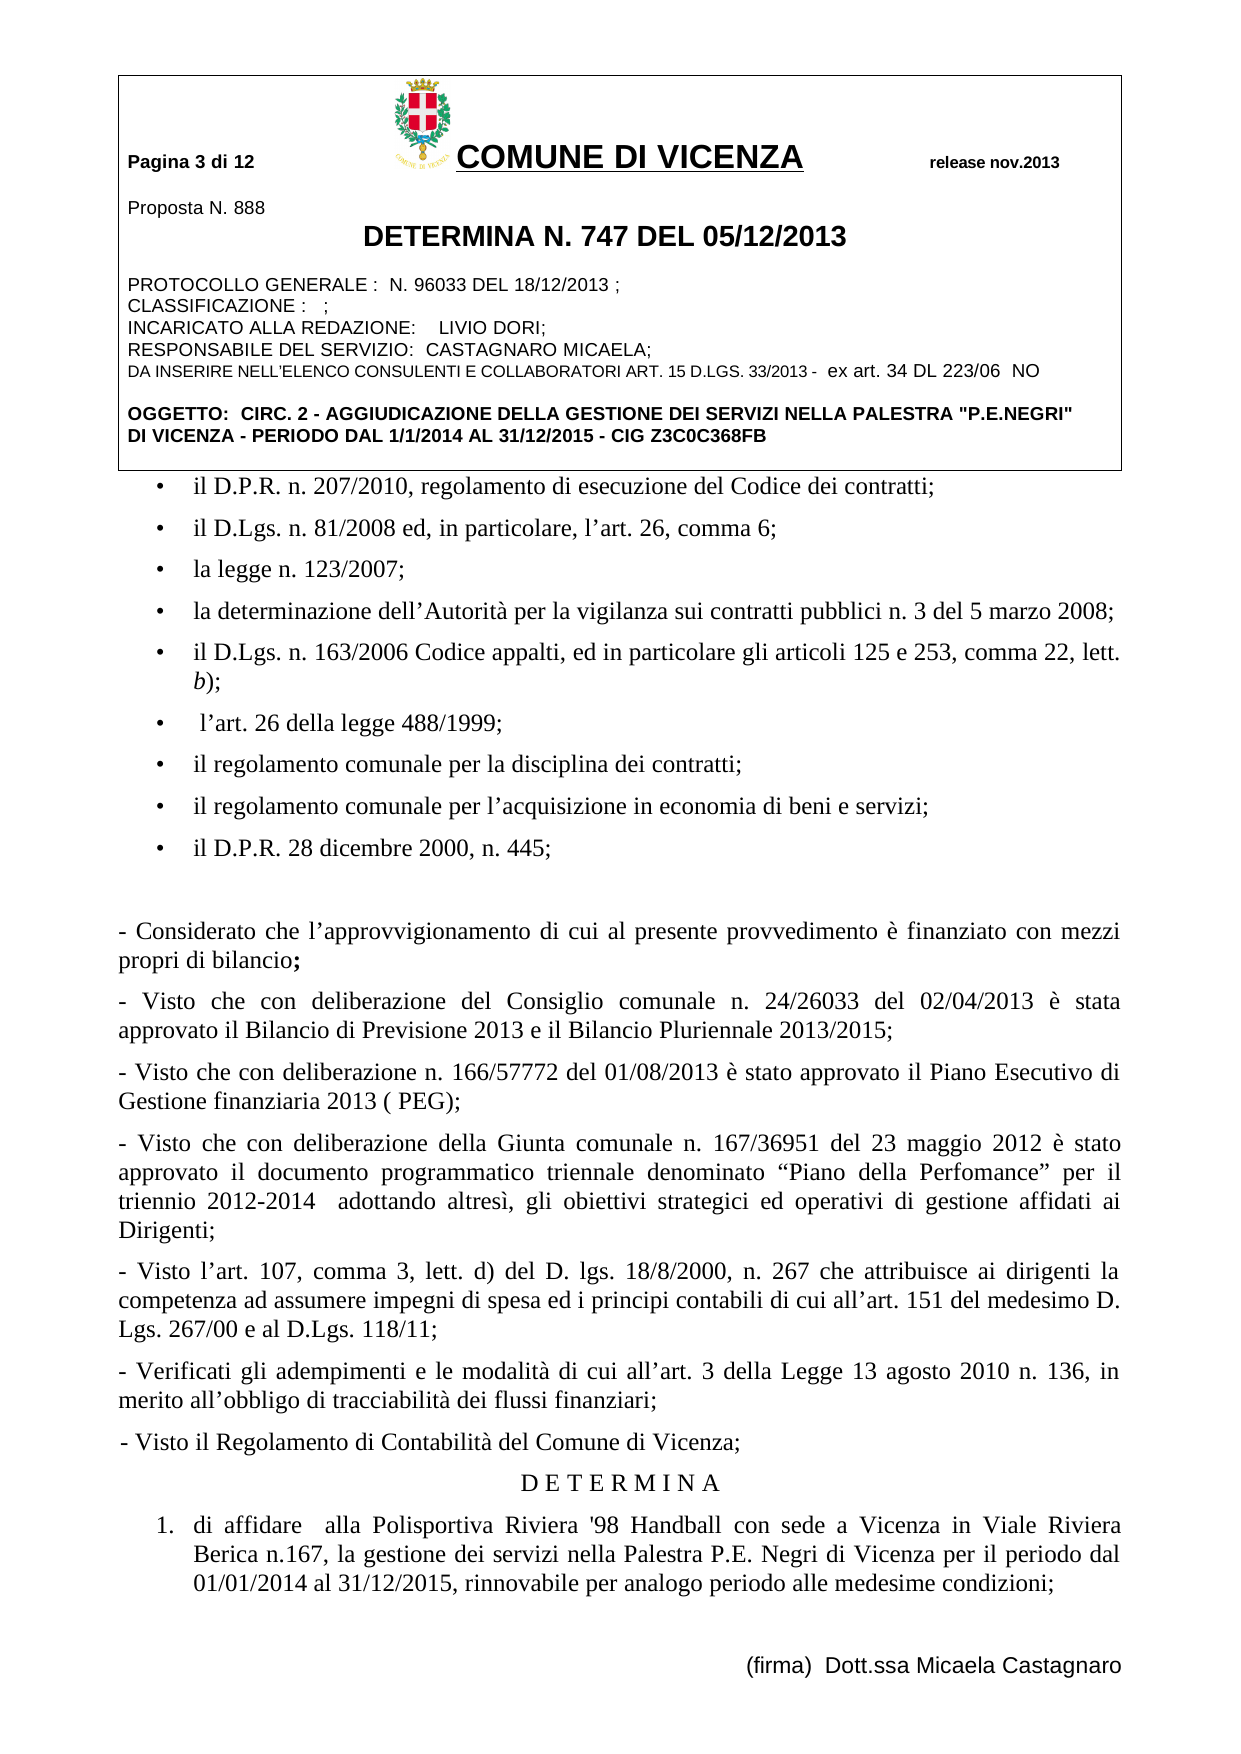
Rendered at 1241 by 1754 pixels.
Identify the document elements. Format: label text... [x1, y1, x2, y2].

list - Considerato che l’approvvigionamento di cui al presente provvedimento è finanziato con mezzi propri di bilancio; [118, 916, 1122, 974]
text • l’art. 26 della legge 488/1999; [156, 708, 1122, 737]
text • il D.Lgs. n. 81/2008 ed, in particolare, l’art. 26, comma 6; [156, 512, 1122, 542]
list di affidare alla Polisportiva Riviera '98 Handball con sede a Vicenza in Viale Riviera Berica n.167, la gestione dei servizi nella Palestra P.E. Negri di Vicenza per il periodo dal 01/01/2014 al 31/12/2015, rinnovabile per analogo periodo alle medesime condizioni; [156, 1510, 1122, 1597]
text • la determinazione dell’Autorità per la vigilanza sui contratti pubblici n. 3 del 5 marzo 2008; [156, 596, 1122, 625]
text • il regolamento comunale per la disciplina dei contratti; [156, 749, 1122, 778]
text • il D.P.R. 28 dicembre 2000, n. 445; [156, 832, 1122, 862]
text - Visto che con deliberazione del Consiglio comunale n. 24/26033 del 02/04/2013 è stata approvato il Bilancio di Previsione 2013 e il Bilancio Pluriennale 2013/2015; [118, 986, 1122, 1044]
picture [394, 78, 451, 169]
text • la legge n. 123/2007; [156, 554, 1122, 583]
text - Visto l’art. 107, comma 3, lett. d) del D. lgs. 18/8/2000, n. 267 che attribuisce ai dirigenti la competenza ad assumere impegni di spesa ed i principi contabili di cui all’art. 151 del medesimo D. Lgs. 267/00 e al D.Lgs. 118/11; [118, 1256, 1122, 1343]
text • il regolamento comunale per l’acquisizione in economia di beni e servizi; [156, 791, 1122, 820]
text - Verificati gli adempimenti e le modalità di cui all’art. 3 della Legge 13 agosto 2010 n. 136, in merito all’obbligo di tracciabilità dei flussi finanziari; [118, 1356, 1122, 1414]
list - Visto il Regolamento di Contabilità del Comune di Vicenza; [120, 1427, 1122, 1456]
text - Visto che con deliberazione della Giunta comunale n. 167/36951 del 23 maggio 2012 è stato approvato il documento programmatico triennale denominato “Piano della Perfomance” per il triennio 2012-2014 adottando altresì, gli obiettivi strategici ed operativi di gestione affidati ai Dirigenti; [118, 1127, 1122, 1244]
text • il D.P.R. n. 207/2010, regolamento di esecuzione del Codice dei contratti; [156, 471, 1122, 500]
text D E T E R M I N A [118, 1468, 1122, 1497]
text - Visto che con deliberazione n. 166/57772 del 01/08/2013 è stato approvato il Piano Esecutivo di Gestione finanziaria 2013 ( PEG); [118, 1057, 1122, 1115]
text • il D.Lgs. n. 163/2006 Codice appalti, ed in particolare gli articoli 125 e 253, comma 22, lett. b); [156, 637, 1122, 695]
